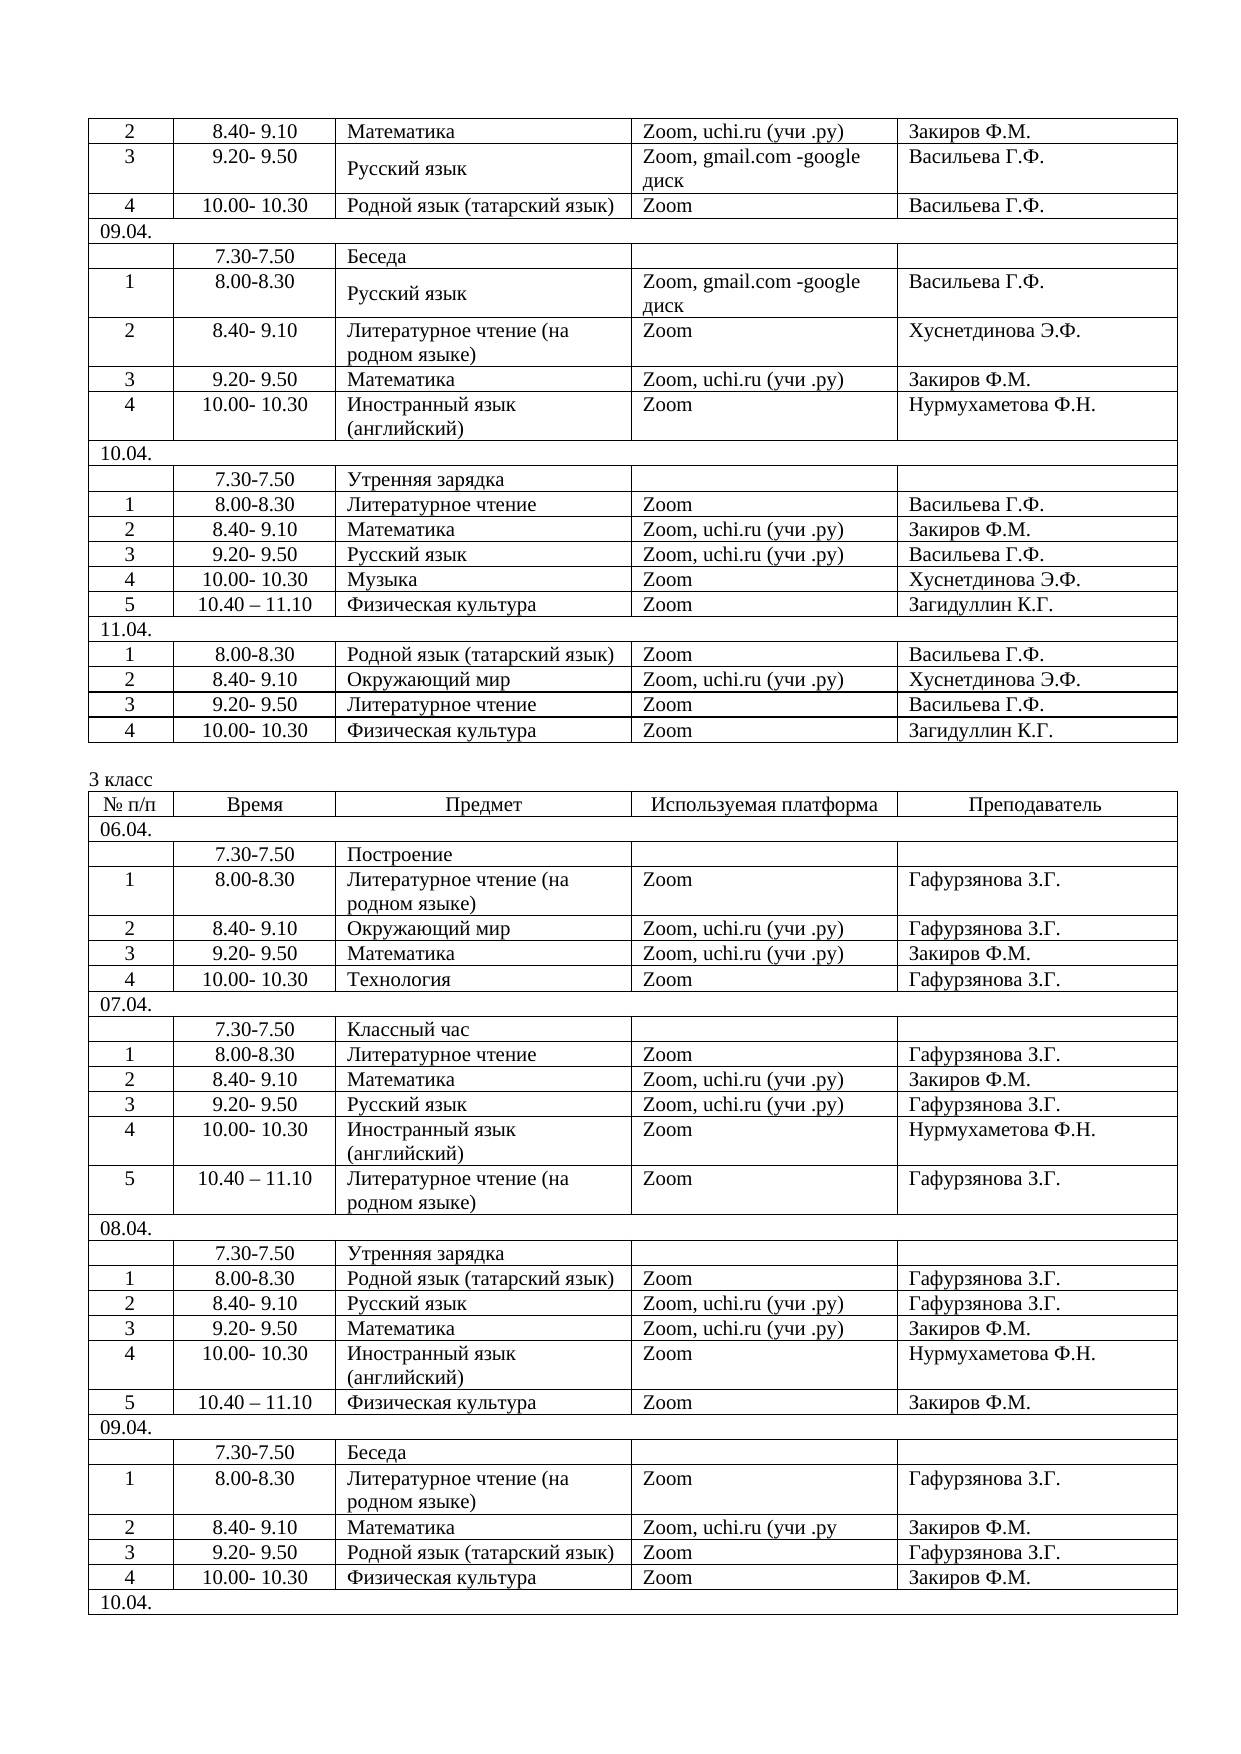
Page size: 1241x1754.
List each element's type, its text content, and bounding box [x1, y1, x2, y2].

table_cell Математика [336, 367, 631, 391]
table_cell Загидуллин К.Г. [898, 592, 1177, 616]
table_cell 8.40- 9.10 [174, 916, 335, 940]
table_cell Zoom, uchi.ru (учи .ру) [632, 667, 897, 691]
table_cell Литературное чтение (на родном языке) [336, 1465, 631, 1513]
table_cell 9.20- 9.50 [174, 1092, 335, 1116]
table_cell Иностранный язык (английский) [336, 1117, 631, 1165]
table_cell [898, 244, 1177, 268]
table_cell Закиров Ф.М. [898, 1565, 1177, 1589]
table_cell 11.04. [89, 617, 1177, 641]
table_cell 3 [89, 144, 173, 192]
table_cell 08.04. [89, 1215, 1177, 1239]
table_cell 8.40- 9.10 [174, 318, 335, 366]
table_cell Русский язык [336, 1092, 631, 1116]
table_cell 3 [89, 693, 173, 716]
table_cell Литературное чтение (на родном языке) [336, 1166, 631, 1214]
table_cell [89, 1241, 173, 1264]
table_cell Родной язык (татарский язык) [336, 1266, 631, 1290]
table_cell 8.40- 9.10 [174, 1291, 335, 1315]
table_cell 10.00- 10.30 [174, 718, 335, 742]
table_cell 1 [89, 269, 173, 317]
table_cell 5 [89, 592, 173, 616]
table_cell [898, 842, 1177, 866]
table_cell Гафурзянова З.Г. [898, 867, 1177, 915]
table_cell 8.00-8.30 [174, 642, 335, 666]
table_cell 9.20- 9.50 [174, 542, 335, 566]
table_cell [89, 466, 173, 491]
table_cell Физическая культура [336, 718, 631, 742]
table_cell [898, 1241, 1177, 1264]
table_cell 9.20- 9.50 [174, 367, 335, 391]
table_cell 07.04. [89, 992, 1177, 1016]
table_cell 10.00- 10.30 [174, 567, 335, 591]
table_cell Zoom [632, 1042, 897, 1066]
table_cell Математика [336, 941, 631, 965]
table_cell Музыка [336, 567, 631, 591]
table_header № п/п [89, 792, 173, 816]
table_cell Zoom, uchi.ru (учи .ру) [632, 1291, 897, 1315]
table_cell Закиров Ф.М. [898, 1067, 1177, 1091]
table_cell Нурмухаметова Ф.Н. [898, 1117, 1177, 1165]
table_cell 2 [89, 318, 173, 366]
table_cell 4 [89, 718, 173, 742]
table_cell Zoom [632, 1390, 897, 1414]
table_cell 9.20- 9.50 [174, 693, 335, 716]
table_cell Гафурзянова З.Г. [898, 1042, 1177, 1066]
table_cell [632, 466, 897, 491]
table_cell 4 [89, 194, 173, 217]
table_cell 10.00- 10.30 [174, 392, 335, 440]
table_cell Васильева Г.Ф. [898, 642, 1177, 666]
table_cell 8.00-8.30 [174, 867, 335, 915]
table_cell 7.30-7.50 [174, 842, 335, 866]
table_cell Гафурзянова З.Г. [898, 1092, 1177, 1116]
table_cell Zoom, uchi.ru (учи .ру) [632, 1067, 897, 1091]
table_cell Построение [336, 842, 631, 866]
table_cell [632, 1241, 897, 1264]
text 3 класс [89, 767, 1152, 791]
table_cell Закиров Ф.М. [898, 517, 1177, 541]
table_header 2 [89, 119, 173, 143]
table_cell 7.30-7.50 [174, 244, 335, 268]
table_cell 1 [89, 1042, 173, 1066]
table_cell Математика [336, 1316, 631, 1340]
table_cell Окружающий мир [336, 667, 631, 691]
table_cell Беседа [336, 244, 631, 268]
table_cell [898, 466, 1177, 491]
table_cell Нурмухаметова Ф.Н. [898, 1341, 1177, 1389]
table_cell 8.40- 9.10 [174, 1067, 335, 1091]
table_cell 4 [89, 567, 173, 591]
table_cell Zoom [632, 1341, 897, 1389]
table_cell Zoom [632, 1565, 897, 1589]
table_cell Закиров Ф.М. [898, 1515, 1177, 1539]
table_cell Васильева Г.Ф. [898, 194, 1177, 217]
table_cell 10.00- 10.30 [174, 1565, 335, 1589]
table_cell Zoom, uchi.ru (учи .ру) [632, 542, 897, 566]
table_cell Классный час [336, 1017, 631, 1041]
table_cell Васильева Г.Ф. [898, 693, 1177, 716]
table_cell Физическая культура [336, 1390, 631, 1414]
table_cell Иностранный язык (английский) [336, 1341, 631, 1389]
table_cell 7.30-7.50 [174, 466, 335, 491]
table_cell Закиров Ф.М. [898, 367, 1177, 391]
table_cell Zoom, gmail.com -google диск [632, 269, 897, 317]
table_cell [898, 1017, 1177, 1041]
table_cell 10.00- 10.30 [174, 1117, 335, 1165]
table_cell Zoom [632, 966, 897, 991]
table_cell 7.30-7.50 [174, 1440, 335, 1464]
table_header Математика [336, 119, 631, 143]
table_cell Zoom [632, 194, 897, 217]
table_cell 7.30-7.50 [174, 1241, 335, 1264]
table_cell Zoom [632, 318, 897, 366]
table_cell Гафурзянова З.Г. [898, 1540, 1177, 1564]
table_cell 8.00-8.30 [174, 269, 335, 317]
table_cell Иностранный язык (английский) [336, 392, 631, 440]
table_cell 1 [89, 867, 173, 915]
table_cell Закиров Ф.М. [898, 1390, 1177, 1414]
table_cell 1 [89, 492, 173, 516]
table_cell [898, 1440, 1177, 1464]
table_cell Русский язык [336, 1291, 631, 1315]
table_cell Беседа [336, 1440, 631, 1464]
table_cell [632, 842, 897, 866]
table_cell 5 [89, 1390, 173, 1414]
table_cell Гафурзянова З.Г. [898, 916, 1177, 940]
table_cell Zoom [632, 492, 897, 516]
table_cell 9.20- 9.50 [174, 144, 335, 192]
table_cell Математика [336, 517, 631, 541]
table_header Закиров Ф.М. [898, 119, 1177, 143]
table_cell Zoom [632, 592, 897, 616]
table_cell Литературное чтение [336, 693, 631, 716]
table_header 8.40- 9.10 [174, 119, 335, 143]
table_cell Математика [336, 1067, 631, 1091]
table_cell [89, 1017, 173, 1041]
table_cell 3 [89, 1316, 173, 1340]
table_cell Физическая культура [336, 592, 631, 616]
table_cell 8.40- 9.10 [174, 1515, 335, 1539]
table_header Используемая платформа [632, 792, 897, 816]
table_cell Гафурзянова З.Г. [898, 1291, 1177, 1315]
table_cell Zoom, gmail.com -google диск [632, 144, 897, 192]
table_header Предмет [336, 792, 631, 816]
table_cell Васильева Г.Ф. [898, 492, 1177, 516]
table_cell 4 [89, 1117, 173, 1165]
table_cell Окружающий мир [336, 916, 631, 940]
table_cell 1 [89, 1465, 173, 1513]
table_cell Хуснетдинова Э.Ф. [898, 318, 1177, 366]
table_cell 4 [89, 966, 173, 991]
table_cell 5 [89, 1166, 173, 1214]
table_cell Zoom, uchi.ru (учи .ру) [632, 367, 897, 391]
table_cell Zoom, uchi.ru (учи .ру) [632, 1092, 897, 1116]
table_cell Родной язык (татарский язык) [336, 642, 631, 666]
table_cell Утренняя зарядка [336, 466, 631, 491]
table_cell Русский язык [336, 144, 631, 192]
table_cell Zoom, uchi.ru (учи .ру) [632, 916, 897, 940]
table_cell Zoom [632, 1465, 897, 1513]
table_cell 9.20- 9.50 [174, 941, 335, 965]
table_cell Zoom [632, 1266, 897, 1290]
table_cell Родной язык (татарский язык) [336, 194, 631, 217]
table_cell 2 [89, 1291, 173, 1315]
table_cell Zoom [632, 1540, 897, 1564]
table_cell Васильева Г.Ф. [898, 269, 1177, 317]
table_cell 2 [89, 667, 173, 691]
table_cell 2 [89, 1067, 173, 1091]
table_header Время [174, 792, 335, 816]
table_cell Zoom [632, 693, 897, 716]
table_cell 4 [89, 1341, 173, 1389]
table_cell Васильева Г.Ф. [898, 144, 1177, 192]
table_cell Гафурзянова З.Г. [898, 966, 1177, 991]
table_cell 2 [89, 517, 173, 541]
table_cell 1 [89, 1266, 173, 1290]
table_cell 9.20- 9.50 [174, 1540, 335, 1564]
table_cell Zoom, uchi.ru (учи .ру) [632, 517, 897, 541]
table_cell Zoom [632, 1117, 897, 1165]
table_cell 3 [89, 1540, 173, 1564]
table_cell 8.40- 9.10 [174, 667, 335, 691]
table_cell 2 [89, 916, 173, 940]
table_cell Zoom [632, 392, 897, 440]
table_cell 9.20- 9.50 [174, 1316, 335, 1340]
table_header Преподаватель [898, 792, 1177, 816]
table_cell 8.00-8.30 [174, 1465, 335, 1513]
table_cell 8.00-8.30 [174, 1266, 335, 1290]
table_cell Zoom [632, 567, 897, 591]
table_cell 2 [89, 1515, 173, 1539]
table_cell 3 [89, 941, 173, 965]
table_cell [89, 842, 173, 866]
table_cell 8.00-8.30 [174, 492, 335, 516]
table_cell Нурмухаметова Ф.Н. [898, 392, 1177, 440]
table_cell 1 [89, 642, 173, 666]
table_cell Литературное чтение (на родном языке) [336, 867, 631, 915]
table_cell 10.40 – 11.10 [174, 1166, 335, 1214]
table_cell 3 [89, 1092, 173, 1116]
table_cell 3 [89, 367, 173, 391]
table_cell [89, 244, 173, 268]
table_cell Zoom, uchi.ru (учи .ру) [632, 941, 897, 965]
table_cell 10.04. [89, 441, 1177, 465]
table_cell Хуснетдинова Э.Ф. [898, 667, 1177, 691]
table_cell [632, 1440, 897, 1464]
table_cell 10.40 – 11.10 [174, 592, 335, 616]
table_cell Закиров Ф.М. [898, 941, 1177, 965]
table_cell [632, 1017, 897, 1041]
table_cell Русский язык [336, 269, 631, 317]
table_cell Родной язык (татарский язык) [336, 1540, 631, 1564]
table_cell Русский язык [336, 542, 631, 566]
table_cell 09.04. [89, 1415, 1177, 1439]
table_cell Гафурзянова З.Г. [898, 1465, 1177, 1513]
table_cell 7.30-7.50 [174, 1017, 335, 1041]
table_cell Физическая культура [336, 1565, 631, 1589]
table_cell [632, 244, 897, 268]
table_cell Zoom, uchi.ru (учи .ру) [632, 1316, 897, 1340]
table_cell 8.40- 9.10 [174, 517, 335, 541]
table_cell Гафурзянова З.Г. [898, 1266, 1177, 1290]
table_cell Zoom [632, 1166, 897, 1214]
table_cell 3 [89, 542, 173, 566]
table_cell 4 [89, 1565, 173, 1589]
table_cell 10.40 – 11.10 [174, 1390, 335, 1414]
table_cell Утренняя зарядка [336, 1241, 631, 1264]
table_cell Литературное чтение [336, 1042, 631, 1066]
table_cell [89, 1440, 173, 1464]
table_cell Zoom, uchi.ru (учи .ру [632, 1515, 897, 1539]
table_cell Закиров Ф.М. [898, 1316, 1177, 1340]
table_cell Zoom [632, 718, 897, 742]
table_cell Математика [336, 1515, 631, 1539]
table_cell 4 [89, 392, 173, 440]
table_cell Технология [336, 966, 631, 991]
table_cell Zoom [632, 867, 897, 915]
table_cell Васильева Г.Ф. [898, 542, 1177, 566]
table_header Zoom, uchi.ru (учи .ру) [632, 119, 897, 143]
table_cell 10.00- 10.30 [174, 966, 335, 991]
table_cell Хуснетдинова Э.Ф. [898, 567, 1177, 591]
table_cell Гафурзянова З.Г. [898, 1166, 1177, 1214]
table_cell 09.04. [89, 219, 1177, 243]
table_cell Zoom [632, 642, 897, 666]
table_cell 10.04. [89, 1590, 1177, 1614]
table_cell Загидуллин К.Г. [898, 718, 1177, 742]
table_cell Литературное чтение (на родном языке) [336, 318, 631, 366]
table_cell 10.00- 10.30 [174, 1341, 335, 1389]
table_cell Литературное чтение [336, 492, 631, 516]
table_cell 8.00-8.30 [174, 1042, 335, 1066]
table_cell 06.04. [89, 817, 1177, 841]
table_cell 10.00- 10.30 [174, 194, 335, 217]
